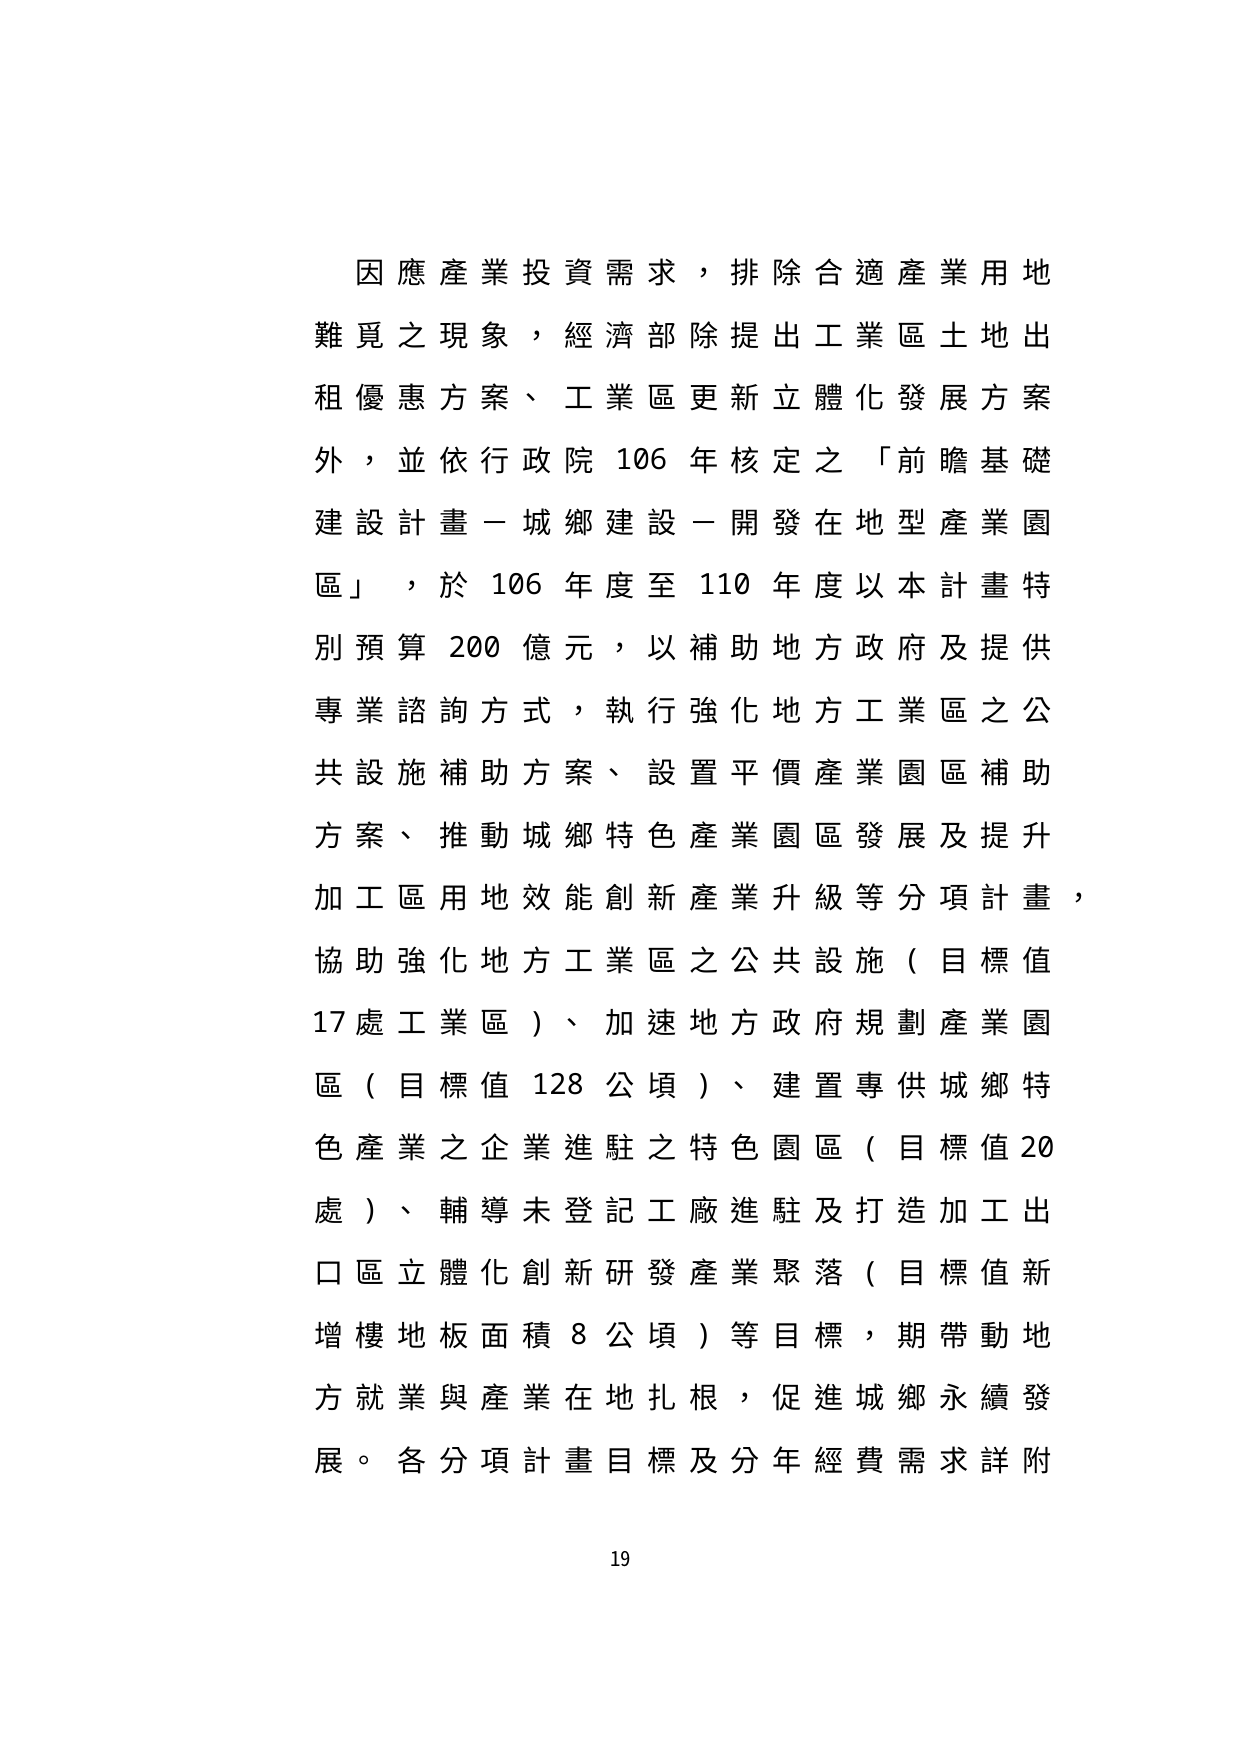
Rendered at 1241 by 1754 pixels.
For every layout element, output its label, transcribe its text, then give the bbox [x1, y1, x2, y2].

text 因應產業投資需求，排除合適產業用地難覓之現象，經濟部除提出工業區土地出租優惠方案、工業區更新立體化發展方案外，並依行政院106年核定之「前瞻基礎建設計畫－城鄉建設－開發在地型產業園區」，於106年度至110年度以本計畫特別預算200億元，以補助地方政府及提供專業諮詢方式，執行強化地方工業區之公共設施補助方案、設置平價產業園區補助方案、推動城鄉特色產業園區發展及提升加工區用地效能創新產業升級等分項計畫，協助強化地方工業區之公共設施(目標值17處工業區)、加速地方政府規劃產業園區(目標值128公頃)、建置專供城鄉特色產業之企業進駐之特色園區(目標值20處)、輔導未登記工廠進駐及打造加工出口區立體化創新研發產業聚落(目標值新增樓地板面積8公頃)等目標，期帶動地方就業與產業在地扎根，促進城鄉永續發展。各分項計畫目標及分年經費需求詳附表2-2-1及2-2-2。 [271, 229, 1058, 1479]
